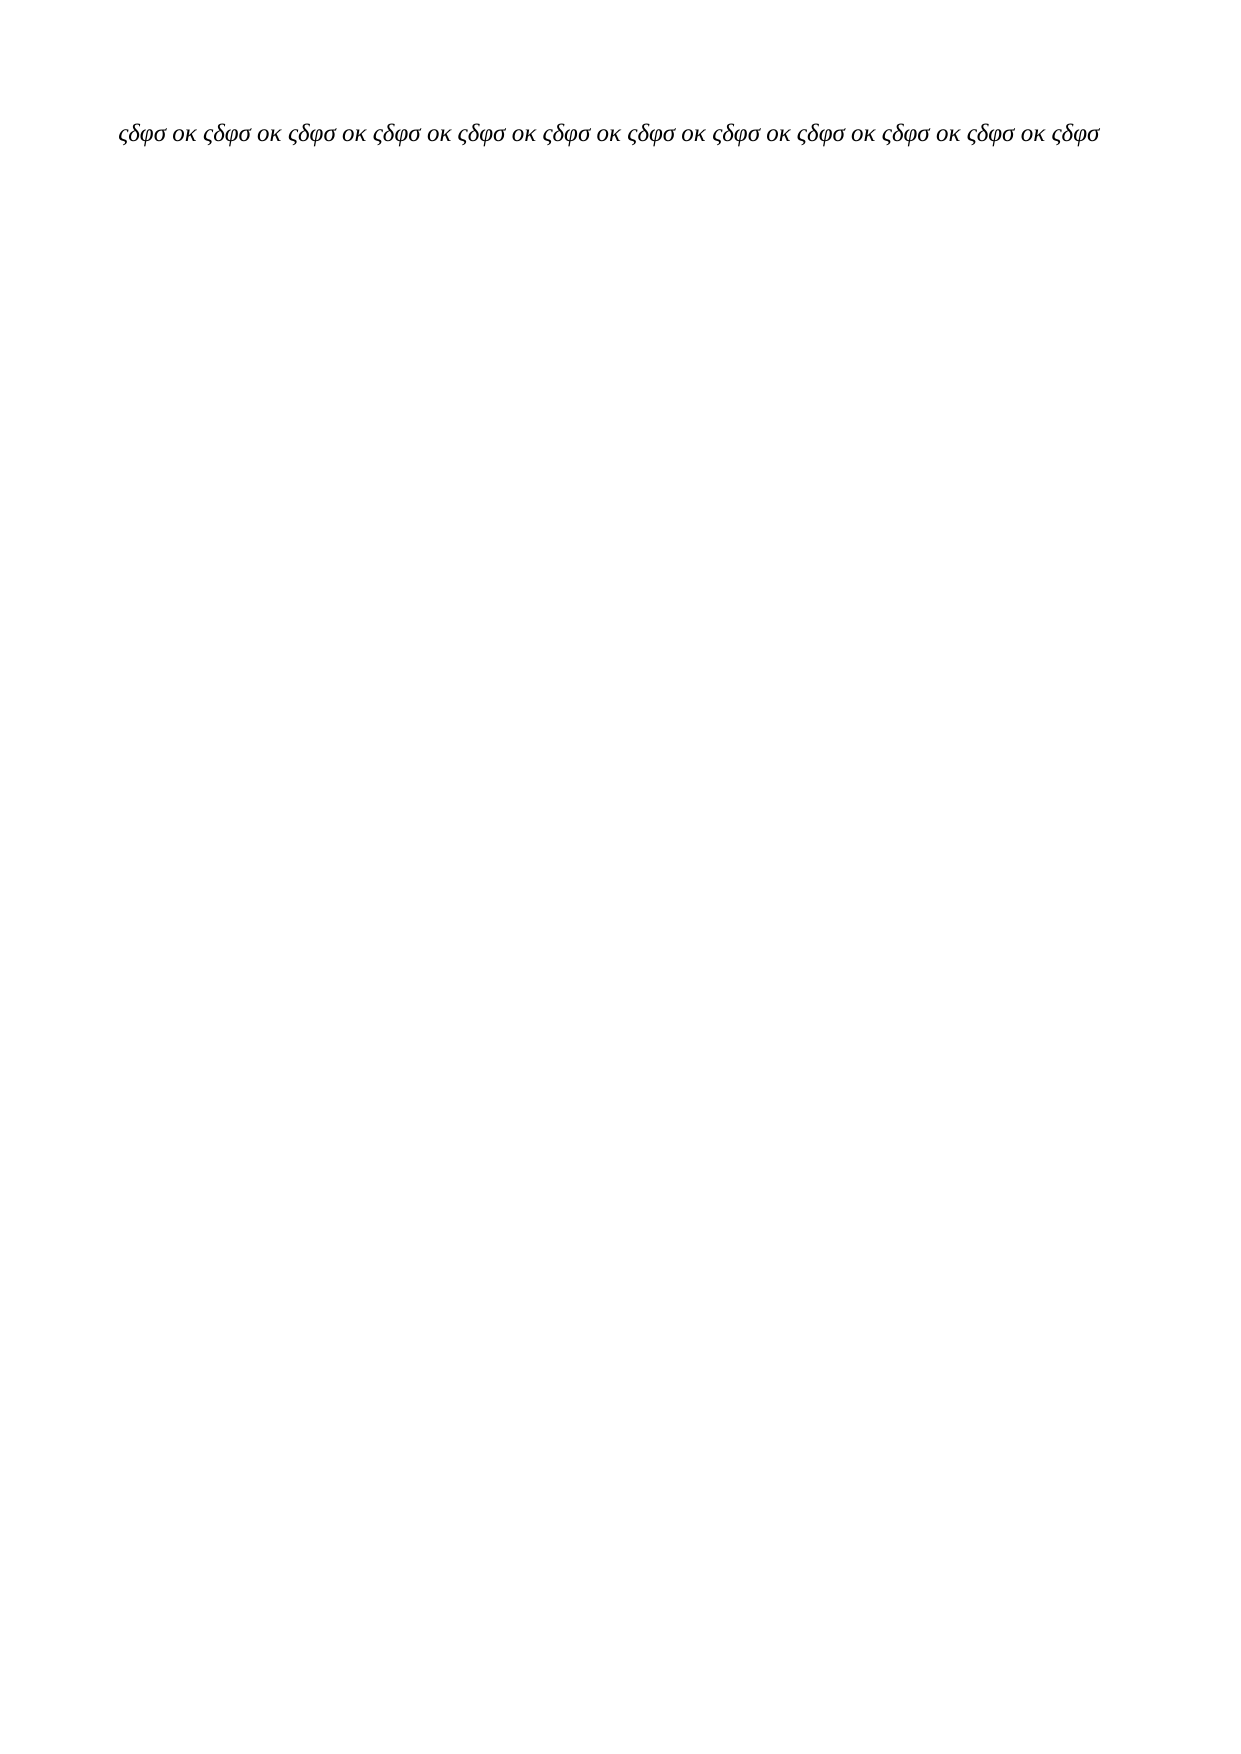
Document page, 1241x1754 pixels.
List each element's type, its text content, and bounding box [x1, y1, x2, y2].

text ςδφσ οκ ςδφσ οκ ςδφσ οκ ςδφσ οκ ςδφσ οκ ςδφσ οκ ςδφσ οκ ςδφσ οκ ςδφσ οκ ςδφσ οκ ςδφσ οκ ςδφσ [118, 118, 1122, 147]
